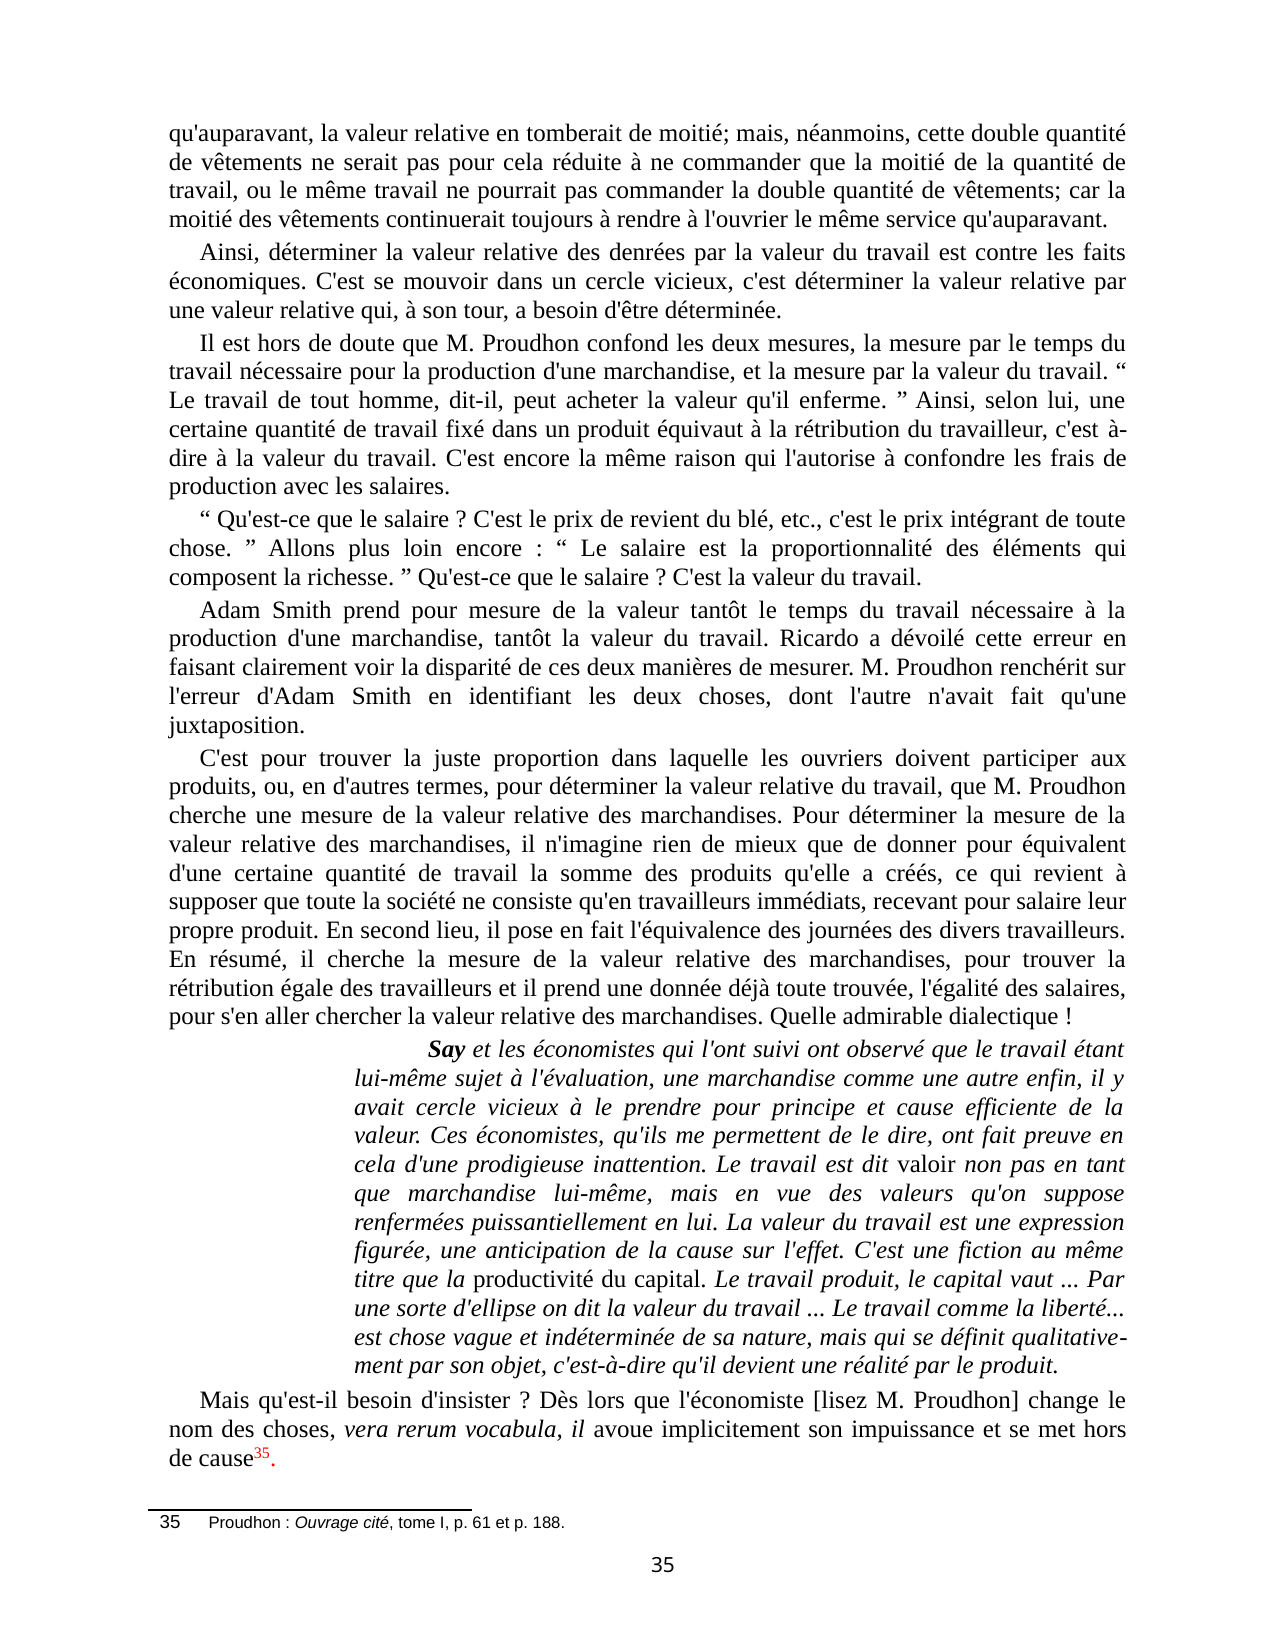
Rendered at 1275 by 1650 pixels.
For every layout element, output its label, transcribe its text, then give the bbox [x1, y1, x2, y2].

text qu'auparavant, la valeur relati­ve en tomberait de moitié; mais, néanmoins, cette double quantité de vêtements ne serait pas pour cela réduite à ne commander que la moitié de la quantité de travail, ou le même travail ne pourrait pas commander la double quantité de vêtements; car la moitié des vêtements continuerait toujours à rendre à l'ouvrier le même service qu'auparavant. [168, 118, 1127, 233]
text Ainsi, déterminer la valeur relative des denrées par la valeur du travail est contre les faits économiques. C'est se mouvoir dans un cercle vicieux, c'est déterminer la valeur relative par une valeur relative qui, à son tour, a besoin d'être déterminée. [168, 237, 1127, 323]
text Proudhon : Ouvrage cité, tome I, p. 61 et p. 188. [130, 1510, 1098, 1532]
text Adam Smith prend pour mesure de la valeur tantôt le temps du travail nécessaire à la production d'une marchandise, tantôt la valeur du travail. Ricardo a dévoilé cette erreur en faisant clairement voir la disparité de ces deux manières de mesurer. M. Proudhon renchérit sur l'erreur d'Adam Smith en identifiant les deux choses, dont l'autre n'avait fait qu'une juxtaposition. [168, 595, 1127, 738]
text Il est hors de doute que M. Proudhon confond les deux mesures, la mesure par le temps du travail nécessaire pour la production d'une marchandise, et la mesure par la valeur du travail. “ Le travail de tout homme, dit-il, peut acheter la valeur qu'il enferme. ” Ainsi, selon lui, une certaine quantité de travail fixé dans un produit équivaut à la rétribution du travailleur, c'est­ à-dire à la valeur du travail. C'est encore la même raison qui l'autorise à confondre les frais de production avec les salaires. [168, 328, 1127, 500]
text C'est pour trouver la juste proportion dans laquelle les ouvriers doivent participer aux produits, ou, en d'autres termes, pour déterminer la valeur relative du travail, que M. Proudhon cherche une mesure de la valeur relative des marchandises. Pour déterminer la mesure de la valeur relative des marchandises, il n'imagine rien de mieux que de donner pour équivalent d'une certaine quantité de travail la somme des produits qu'elle a créés, ce qui revient à supposer que toute la société ne consiste qu'en travailleurs immédiats, recevant pour salaire leur propre produit. En second lieu, il pose en fait l'équivalence des journées des divers travailleurs. En résumé, il cherche la mesure de la valeur relative des marchandises, pour trouver la rétribution égale des travailleurs et il prend une donnée déjà toute trouvée, l'égalité des salaires, pour s'en aller chercher la valeur relative des marchandises. Quelle admirable dialectique ! [168, 743, 1127, 1030]
text Mais qu'est-il besoin d'insister ? Dès lors que l'économiste [lisez M. Proudhon] change le nom des choses, vera rerum vocabula, il avoue implicitement son impuissance et se met hors de cause. [168, 1386, 1127, 1472]
text “ Qu'est-ce que le salaire ? C'est le prix de revient du blé, etc., c'est le prix intégrant de toute chose. ” Allons plus loin encore : “ Le salaire est la proportionnalité des éléments qui composent la richesse. ” Qu'est-ce que le salaire ? C'est la valeur du travail. [168, 504, 1127, 591]
text Say et les économistes qui l'ont suivi ont observé que le travail étant lui-même sujet à l'évaluation, une marchandise comme une autre enfin, il y avait cercle vicieux à le prendre pour principe et cause efficiente de la valeur. Ces économistes, qu'ils me permettent de le dire, ont fait preuve en cela d'une prodigieuse inattention. Le tra­vail est dit valoir non pas en tant que marchandise lui-même, mais en vue des valeurs qu'on suppose renfermées puissan­tiel­le­ment en lui. La valeur du travail est une expression figurée, une anticipation de la cause sur l'effet. C'est une fiction au même titre que la productivité du capital. Le travail produit, le capital vaut ... Par une sorte d'ellipse on dit la valeur du travail ... Le travail com­me la liberté... est chose vague et indéterminée de sa nature, mais qui se définit qualitative­ment par son objet, c'est-à-dire qu'il devient une réalité par le produit. [354, 1034, 1127, 1379]
